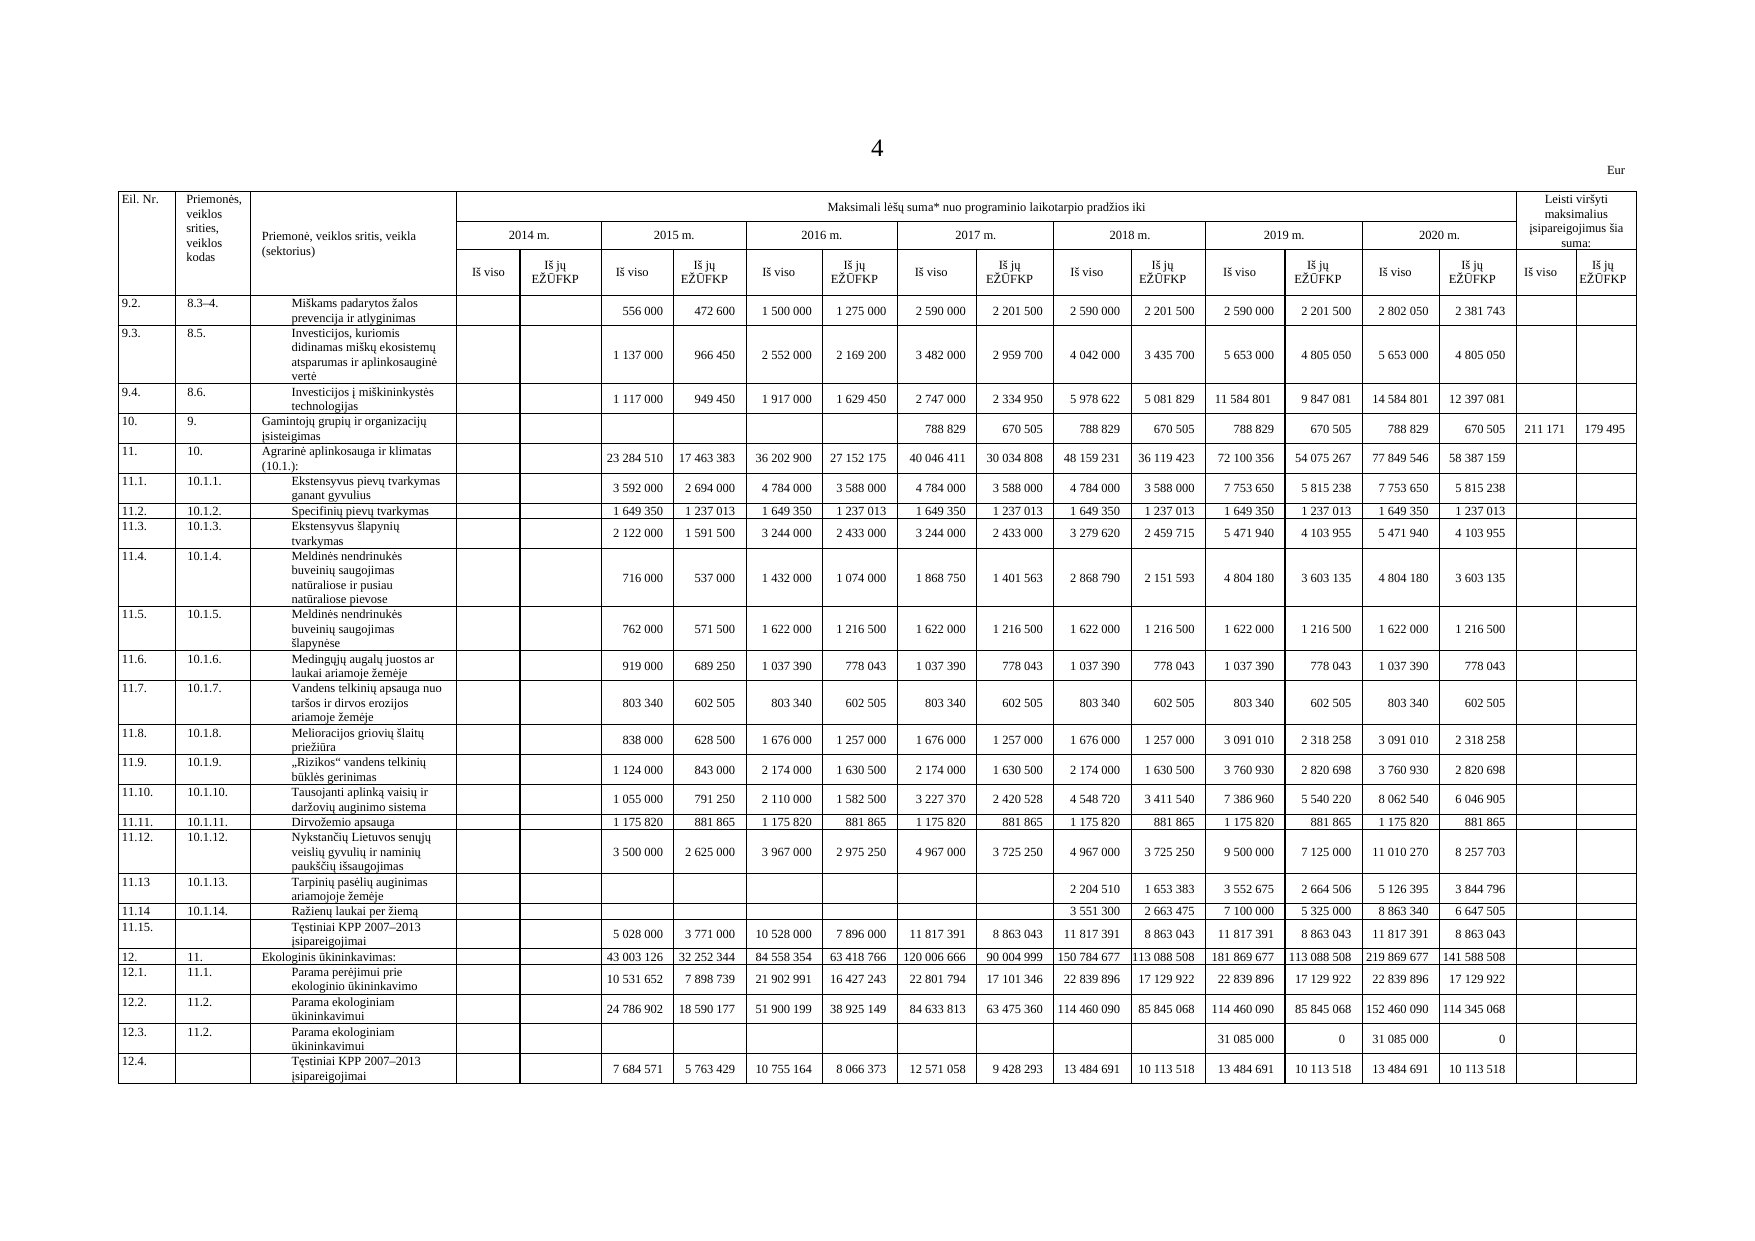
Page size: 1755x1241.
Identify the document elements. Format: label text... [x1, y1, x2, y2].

table_cell 38 925 149 [823, 995, 897, 1023]
table_cell [674, 414, 746, 443]
table_cell Iš jų EŽŪFKP [1440, 250, 1516, 295]
table_cell [457, 1054, 519, 1083]
table_cell 3 482 000 [898, 326, 976, 383]
table_cell [602, 414, 673, 443]
table_cell 1 257 000 [977, 725, 1053, 754]
table_cell 10.1.14. [176, 904, 250, 918]
table_cell 22 839 896 [1206, 965, 1284, 993]
table_cell 670 505 [1132, 414, 1205, 443]
table_cell 10 113 518 [1132, 1054, 1205, 1083]
table_cell 2017 m. [898, 222, 1053, 248]
table_header [1131, 163, 1206, 191]
table_cell 10 113 518 [1286, 1054, 1362, 1083]
table_header [823, 163, 897, 191]
table_cell [1517, 326, 1576, 383]
table_cell 6 647 505 [1440, 904, 1516, 918]
table_cell [521, 1024, 601, 1053]
table_cell 90 004 999 [977, 949, 1053, 964]
table_cell 2 664 506 [1286, 874, 1362, 903]
table_header [1054, 163, 1131, 191]
table_cell [898, 874, 976, 903]
table_cell 949 450 [674, 384, 746, 413]
table_cell 113 088 508 [1286, 949, 1362, 964]
table_cell 8 066 373 [823, 1054, 897, 1083]
table_cell [747, 904, 822, 918]
table_cell Ekologinis ūkininkavimas: [251, 949, 456, 964]
table_cell 1 175 820 [1363, 815, 1439, 829]
table_header [897, 163, 977, 191]
table_cell [1577, 904, 1636, 918]
table_cell 1 037 390 [747, 651, 822, 680]
table_cell 5 471 940 [1363, 519, 1439, 548]
table_cell 30 034 808 [977, 444, 1053, 473]
table_cell 11 817 391 [1206, 920, 1284, 948]
table_cell [521, 651, 601, 680]
table_cell 472 600 [674, 296, 746, 325]
table_cell 1 432 000 [747, 549, 822, 606]
table_cell 10.1.1. [176, 474, 250, 502]
table_cell 8 863 043 [1440, 920, 1516, 948]
table_cell 10.1.2. [176, 504, 250, 518]
table_cell 2 590 000 [1206, 296, 1284, 325]
table_cell 12.2. [119, 995, 175, 1023]
table_cell [823, 874, 897, 903]
table_cell [1517, 384, 1576, 413]
table_cell 11.8. [119, 725, 175, 754]
table_cell [457, 755, 519, 784]
table_cell Priemonės, veiklos srities, veiklos kodas [176, 192, 250, 295]
table_cell [1517, 815, 1576, 829]
table_cell 3 244 000 [747, 519, 822, 548]
table_cell 12 571 058 [898, 1054, 976, 1083]
table_cell 8.3–4. [176, 296, 250, 325]
table_cell 120 006 666 [898, 949, 976, 964]
table_cell [1517, 444, 1576, 473]
table_cell [1517, 785, 1576, 814]
table_cell 1 649 350 [1054, 504, 1131, 518]
table_cell 3 588 000 [1132, 474, 1205, 502]
table_cell [1577, 725, 1636, 754]
table_cell 72 100 356 [1206, 444, 1284, 473]
table_cell 1 629 450 [823, 384, 897, 413]
table_cell 13 484 691 [1206, 1054, 1284, 1083]
table_cell Iš jų EŽŪFKP [823, 250, 897, 295]
table_cell Tęstiniai KPP 2007–2013 įsipareigojimai [251, 1054, 456, 1083]
table_cell 36 119 423 [1132, 444, 1205, 473]
table_cell 152 460 090 [1363, 995, 1439, 1023]
table_cell [747, 414, 822, 443]
table_cell 36 202 900 [747, 444, 822, 473]
table_cell 2 151 593 [1132, 549, 1205, 606]
table_cell 8.6. [176, 384, 250, 413]
table_cell [1577, 607, 1636, 650]
table_cell [1517, 607, 1576, 650]
table_cell 803 340 [1206, 681, 1284, 724]
table_cell 3 760 930 [1363, 755, 1439, 784]
table_cell [674, 1024, 746, 1053]
table_cell 40 046 411 [898, 444, 976, 473]
table_cell 11.10. [119, 785, 175, 814]
table_cell 1 216 500 [1286, 607, 1362, 650]
table_header Eur [1576, 163, 1636, 191]
table_cell 22 839 896 [1054, 965, 1131, 993]
table_cell [1517, 904, 1576, 918]
table_cell 1 868 750 [898, 549, 976, 606]
table_cell [1054, 1024, 1131, 1053]
table_cell [457, 725, 519, 754]
table_cell 1 649 350 [898, 504, 976, 518]
table_cell 9. [176, 414, 250, 443]
table_cell 843 000 [674, 755, 746, 784]
table_cell [457, 607, 519, 650]
table_cell 3 967 000 [747, 830, 822, 873]
table_cell 10. [176, 444, 250, 473]
table_cell 791 250 [674, 785, 746, 814]
table_header [1516, 163, 1576, 191]
table_cell 3 725 250 [977, 830, 1053, 873]
table_cell [1517, 519, 1576, 548]
table_cell Tęstiniai KPP 2007–2013 įsipareigojimai [251, 920, 456, 948]
table_cell 0 [1286, 1024, 1362, 1053]
table_cell 11.11. [119, 815, 175, 829]
table_cell 141 588 508 [1440, 949, 1516, 964]
table_cell 2 169 200 [823, 326, 897, 383]
table_cell 17 101 346 [977, 965, 1053, 993]
table_cell 3 588 000 [823, 474, 897, 502]
table_cell 84 558 354 [747, 949, 822, 964]
table_cell 10.1.10. [176, 785, 250, 814]
table_cell 10.1.8. [176, 725, 250, 754]
table_cell 1 074 000 [823, 549, 897, 606]
table_cell 11.2. [176, 1024, 250, 1053]
table_cell 3 435 700 [1132, 326, 1205, 383]
table_cell Medingųjų augalų juostos ar laukai ariamoje žemėje [251, 651, 456, 680]
table_cell 1 175 820 [602, 815, 673, 829]
table_cell [674, 904, 746, 918]
table_cell 1 216 500 [1132, 607, 1205, 650]
table_cell [457, 384, 519, 413]
table_cell Parama perėjimui prie ekologinio ūkininkavimo [251, 965, 456, 993]
table_cell 1 124 000 [602, 755, 673, 784]
table_cell Parama ekologiniam ūkininkavimui [251, 995, 456, 1023]
table_cell 11.12. [119, 830, 175, 873]
table_cell Melioracijos griovių šlaitų priežiūra [251, 725, 456, 754]
table_cell 2014 m. [457, 222, 601, 248]
table_cell [521, 549, 601, 606]
table_cell [521, 519, 601, 548]
table_cell [1517, 949, 1576, 964]
table_cell [1517, 474, 1576, 502]
table_cell 2 174 000 [747, 755, 822, 784]
table_cell 881 865 [1132, 815, 1205, 829]
table_cell Vandens telkinių apsauga nuo taršos ir dirvos erozijos ariamoje žemėje [251, 681, 456, 724]
table_cell 803 340 [602, 681, 673, 724]
table_cell [521, 815, 601, 829]
table_cell Ekstensyvus pievų tvarkymas ganant gyvulius [251, 474, 456, 502]
table_cell [977, 874, 1053, 903]
table_header [1439, 163, 1516, 191]
table_cell 838 000 [602, 725, 673, 754]
table_cell 5 028 000 [602, 920, 673, 948]
table_cell 4 804 180 [1206, 549, 1284, 606]
table_cell 10.1.9. [176, 755, 250, 784]
table_cell 10 528 000 [747, 920, 822, 948]
table_cell 11.2. [119, 504, 175, 518]
table_cell 571 500 [674, 607, 746, 650]
table_cell [1517, 1054, 1576, 1083]
table_cell Iš jų EŽŪFKP [1286, 250, 1362, 295]
table_cell 2 820 698 [1286, 755, 1362, 784]
table_header [176, 163, 250, 191]
table_cell [521, 414, 601, 443]
table_cell [521, 949, 601, 964]
table_cell [1577, 296, 1636, 325]
table_cell [898, 1024, 976, 1053]
table_cell [1517, 651, 1576, 680]
table_cell 2 959 700 [977, 326, 1053, 383]
table_cell 1 500 000 [747, 296, 822, 325]
table_cell [457, 904, 519, 918]
table_cell [1577, 681, 1636, 724]
table_cell [1517, 725, 1576, 754]
table_cell 63 475 360 [977, 995, 1053, 1023]
table_cell 18 590 177 [674, 995, 746, 1023]
table_cell 10.1.11. [176, 815, 250, 829]
table_cell [521, 995, 601, 1023]
table_cell 602 505 [1132, 681, 1205, 724]
table_cell 1 175 820 [1054, 815, 1131, 829]
table_cell [457, 785, 519, 814]
table_cell [1132, 1024, 1205, 1053]
table_cell 12.3. [119, 1024, 175, 1053]
table_cell [1577, 1054, 1636, 1083]
table_cell 9 428 293 [977, 1054, 1053, 1083]
table_cell [521, 296, 601, 325]
table_cell 77 849 546 [1363, 444, 1439, 473]
table_cell [521, 474, 601, 502]
table_cell [1577, 549, 1636, 606]
table_header [457, 163, 746, 191]
table_cell 788 829 [898, 414, 976, 443]
table_cell 13 484 691 [1054, 1054, 1131, 1083]
table_cell 85 845 068 [1132, 995, 1205, 1023]
table_cell 762 000 [602, 607, 673, 650]
table_cell 10.1.3. [176, 519, 250, 548]
table_cell 716 000 [602, 549, 673, 606]
table_cell 3 725 250 [1132, 830, 1205, 873]
table_cell 3 500 000 [602, 830, 673, 873]
table_cell Specifinių pievų tvarkymas [251, 504, 456, 518]
table_cell 3 844 796 [1440, 874, 1516, 903]
table_cell 5 126 395 [1363, 874, 1439, 903]
table_cell 3 551 300 [1054, 904, 1131, 918]
table_cell 11. [119, 444, 175, 473]
table_cell Iš viso [1054, 250, 1131, 295]
table_cell 1 917 000 [747, 384, 822, 413]
table_cell 10.1.6. [176, 651, 250, 680]
table_cell [521, 444, 601, 473]
table_cell 7 898 739 [674, 965, 746, 993]
table_cell 5 815 238 [1440, 474, 1516, 502]
table_cell 10.1.5. [176, 607, 250, 650]
table_cell 1 137 000 [602, 326, 673, 383]
table_cell [1517, 920, 1576, 948]
table_cell 1 591 500 [674, 519, 746, 548]
table_cell [1517, 755, 1576, 784]
table_cell 2 204 510 [1054, 874, 1131, 903]
table_cell 1 630 500 [1132, 755, 1205, 784]
table_cell [457, 830, 519, 873]
table_cell 966 450 [674, 326, 746, 383]
table_cell 21 902 991 [747, 965, 822, 993]
table_cell 3 244 000 [898, 519, 976, 548]
table_cell 2 868 790 [1054, 549, 1131, 606]
table_cell 1 037 390 [1363, 651, 1439, 680]
table_cell 2 318 258 [1440, 725, 1516, 754]
table_cell [457, 874, 519, 903]
table_cell [457, 549, 519, 606]
table_cell 5 653 000 [1363, 326, 1439, 383]
table_cell [1517, 995, 1576, 1023]
table_cell [1577, 830, 1636, 873]
table_cell 1 622 000 [747, 607, 822, 650]
table_cell Ražienų laukai per žiemą [251, 904, 456, 918]
table_cell 670 505 [1440, 414, 1516, 443]
table_cell 11.2. [176, 995, 250, 1023]
table_cell Nykstančių Lietuvos senųjų veislių gyvulių ir naminių paukščių išsaugojimas [251, 830, 456, 873]
table_cell 9 847 081 [1286, 384, 1362, 413]
table_cell [1577, 965, 1636, 993]
table_cell 10. [119, 414, 175, 443]
table_cell 48 159 231 [1054, 444, 1131, 473]
table_cell 689 250 [674, 651, 746, 680]
table_cell Meldinės nendrinukės buveinių saugojimas šlapynėse [251, 607, 456, 650]
table_cell [521, 384, 601, 413]
table_cell 5 471 940 [1206, 519, 1284, 548]
table_cell Iš jų EŽŪFKP [1132, 250, 1205, 295]
table_cell 3 603 135 [1286, 549, 1362, 606]
table_cell Eil. Nr. [119, 192, 175, 295]
table_cell 5 763 429 [674, 1054, 746, 1083]
table_cell Agrarinė aplinkosauga ir klimatas (10.1.): [251, 444, 456, 473]
table_cell 1 237 013 [1286, 504, 1362, 518]
table_cell 4 967 000 [898, 830, 976, 873]
table_cell [521, 904, 601, 918]
table_cell 17 129 922 [1440, 965, 1516, 993]
table_cell 2 201 500 [1132, 296, 1205, 325]
table_cell 14 584 801 [1363, 384, 1439, 413]
table_cell 12.1. [119, 965, 175, 993]
table_cell 2 174 000 [898, 755, 976, 784]
table_cell Iš jų EŽŪFKP [1577, 250, 1636, 295]
table_cell Iš jų EŽŪFKP [977, 250, 1053, 295]
table_cell 113 088 508 [1132, 949, 1205, 964]
table_header [1362, 163, 1439, 191]
table_cell [674, 874, 746, 903]
table_cell 1 237 013 [674, 504, 746, 518]
table_cell 1 649 350 [1363, 504, 1439, 518]
table_cell [457, 815, 519, 829]
table_cell 16 427 243 [823, 965, 897, 993]
table_cell 11.6. [119, 651, 175, 680]
table_cell 778 043 [1132, 651, 1205, 680]
table_cell 2 334 950 [977, 384, 1053, 413]
table_cell Dirvožemio apsauga [251, 815, 456, 829]
table_header [1206, 163, 1285, 191]
table_cell [1577, 651, 1636, 680]
table_cell 85 845 068 [1286, 995, 1362, 1023]
table_cell 556 000 [602, 296, 673, 325]
table_cell 1 275 000 [823, 296, 897, 325]
table_cell 1 257 000 [823, 725, 897, 754]
table_cell 4 103 955 [1440, 519, 1516, 548]
table_cell 0 [1440, 1024, 1516, 1053]
table_cell [457, 414, 519, 443]
table_cell Iš viso [747, 250, 822, 295]
table_cell 7 100 000 [1206, 904, 1284, 918]
table_cell [747, 1024, 822, 1053]
table_cell 3 411 540 [1132, 785, 1205, 814]
table_cell 5 815 238 [1286, 474, 1362, 502]
table_cell [457, 949, 519, 964]
table_cell 7 684 571 [602, 1054, 673, 1083]
table_cell 12.4. [119, 1054, 175, 1083]
table_cell [1577, 755, 1636, 784]
table_cell [1517, 681, 1576, 724]
table_cell [1577, 995, 1636, 1023]
table_cell 3 552 675 [1206, 874, 1284, 903]
table_cell 24 786 902 [602, 995, 673, 1023]
table_cell 31 085 000 [1206, 1024, 1284, 1053]
table_cell 4 548 720 [1054, 785, 1131, 814]
table_cell [457, 296, 519, 325]
table_cell 2 433 000 [823, 519, 897, 548]
table_cell 11. [176, 949, 250, 964]
table_cell 1 216 500 [823, 607, 897, 650]
table_cell [1577, 474, 1636, 502]
table_cell 4 805 050 [1286, 326, 1362, 383]
table_cell 58 387 159 [1440, 444, 1516, 473]
table_cell 10 113 518 [1440, 1054, 1516, 1083]
table_cell [1517, 296, 1576, 325]
table_cell 803 340 [1363, 681, 1439, 724]
table_cell [823, 904, 897, 918]
table_cell 8 863 340 [1363, 904, 1439, 918]
table_cell 4 784 000 [1054, 474, 1131, 502]
table_cell 11 010 270 [1363, 830, 1439, 873]
table_cell [457, 920, 519, 948]
table_cell 1 582 500 [823, 785, 897, 814]
table_cell 4 784 000 [747, 474, 822, 502]
table_cell 881 865 [977, 815, 1053, 829]
table_cell [457, 1024, 519, 1053]
table_cell 788 829 [1363, 414, 1439, 443]
table_cell 602 505 [977, 681, 1053, 724]
table_cell [602, 904, 673, 918]
table_cell [1577, 874, 1636, 903]
table_cell 114 460 090 [1054, 995, 1131, 1023]
table_cell 1 676 000 [747, 725, 822, 754]
table_cell 1 237 013 [823, 504, 897, 518]
table_cell 1 175 820 [1206, 815, 1284, 829]
table_cell 3 603 135 [1440, 549, 1516, 606]
table_cell 4 103 955 [1286, 519, 1362, 548]
table_cell 2 318 258 [1286, 725, 1362, 754]
table_cell 10 531 652 [602, 965, 673, 993]
table_cell 8.5. [176, 326, 250, 383]
table_cell 1 649 350 [602, 504, 673, 518]
table_cell Iš viso [457, 250, 519, 295]
table_cell [1577, 949, 1636, 964]
table_cell 5 978 622 [1054, 384, 1131, 413]
table_cell [1517, 874, 1576, 903]
table_cell [977, 904, 1053, 918]
table_cell [1577, 384, 1636, 413]
table_cell 63 418 766 [823, 949, 897, 964]
table_cell 2 820 698 [1440, 755, 1516, 784]
table_cell 10.1.4. [176, 549, 250, 606]
table_cell [521, 755, 601, 784]
table_cell 2 590 000 [1054, 296, 1131, 325]
table_cell [747, 874, 822, 903]
table_cell 2019 m. [1206, 222, 1362, 248]
table_cell [457, 965, 519, 993]
table_cell 5 653 000 [1206, 326, 1284, 383]
table_cell 4 042 000 [1054, 326, 1131, 383]
table_cell [1517, 1024, 1576, 1053]
table_cell 10.1.12. [176, 830, 250, 873]
table_cell 11.5. [119, 607, 175, 650]
table_cell 1 401 563 [977, 549, 1053, 606]
table_cell 5 081 829 [1132, 384, 1205, 413]
table_cell 2 552 000 [747, 326, 822, 383]
table_cell 602 505 [823, 681, 897, 724]
table_cell 2 459 715 [1132, 519, 1205, 548]
table_cell 3 279 620 [1054, 519, 1131, 548]
table_cell Gamintojų grupių ir organizacijų įsisteigimas [251, 414, 456, 443]
table_header [250, 163, 457, 191]
table_cell 1 630 500 [977, 755, 1053, 784]
table_cell 602 505 [1286, 681, 1362, 724]
table_cell 670 505 [1286, 414, 1362, 443]
table_cell 4 804 180 [1363, 549, 1439, 606]
table_cell [521, 874, 601, 903]
table_cell 778 043 [823, 651, 897, 680]
table_cell [521, 725, 601, 754]
table_cell 11.7. [119, 681, 175, 724]
table_cell Maksimali lėšų suma* nuo programinio laikotarpio pradžios iki [457, 192, 1516, 221]
table_cell 881 865 [1286, 815, 1362, 829]
table_cell 2018 m. [1054, 222, 1205, 248]
table_header [746, 163, 823, 191]
table_cell [602, 1024, 673, 1053]
table_cell 3 592 000 [602, 474, 673, 502]
table_cell 181 869 677 [1206, 949, 1284, 964]
table_cell [1517, 504, 1576, 518]
table_cell Meldinės nendrinukės buveinių saugojimas natūraliose ir pusiau natūraliose pievose [251, 549, 456, 606]
table_cell Iš jų EŽŪFKP [521, 250, 601, 295]
table_cell 2 747 000 [898, 384, 976, 413]
table_cell 84 633 813 [898, 995, 976, 1023]
table_cell Iš viso [1206, 250, 1284, 295]
table_cell [1577, 444, 1636, 473]
table_header [977, 163, 1054, 191]
table_cell 1 622 000 [1054, 607, 1131, 650]
table_cell Iš jų EŽŪFKP [674, 250, 746, 295]
table_cell 11 817 391 [1054, 920, 1131, 948]
table_cell 5 540 220 [1286, 785, 1362, 814]
table_cell 211 171 [1517, 414, 1576, 443]
table_cell 11.14 [119, 904, 175, 918]
table_cell [457, 651, 519, 680]
table_cell 881 865 [674, 815, 746, 829]
table_cell 1 622 000 [1206, 607, 1284, 650]
table_cell 9.2. [119, 296, 175, 325]
table_cell 602 505 [1440, 681, 1516, 724]
table_cell 32 252 344 [674, 949, 746, 964]
table_cell Leisti viršyti maksimalius įsipareigojimus šia suma: [1517, 192, 1636, 248]
table_cell 11 584 801 [1206, 384, 1284, 413]
table_cell Ekstensyvus šlapynių tvarkymas [251, 519, 456, 548]
table_cell Iš viso [898, 250, 976, 295]
table_cell „Rizikos“ vandens telkinių būklės gerinimas [251, 755, 456, 784]
table_cell Priemonė, veiklos sritis, veikla (sektorius) [251, 192, 456, 295]
table_cell 4 784 000 [898, 474, 976, 502]
table_cell 2015 m. [602, 222, 746, 248]
table_cell 8 863 043 [977, 920, 1053, 948]
table_cell [457, 995, 519, 1023]
table_cell [457, 519, 519, 548]
table_cell 788 829 [1206, 414, 1284, 443]
table_cell [1517, 549, 1576, 606]
table_cell 179 495 [1577, 414, 1636, 443]
table_cell 602 505 [674, 681, 746, 724]
table_cell 7 753 650 [1363, 474, 1439, 502]
table_cell 881 865 [823, 815, 897, 829]
table_cell 54 075 267 [1286, 444, 1362, 473]
table_cell 11.4. [119, 549, 175, 606]
table_cell [521, 830, 601, 873]
table_cell 5 325 000 [1286, 904, 1362, 918]
table_cell 1 622 000 [1363, 607, 1439, 650]
table_cell 2 201 500 [1286, 296, 1362, 325]
table_cell 1 037 390 [1206, 651, 1284, 680]
table_cell [823, 1024, 897, 1053]
table_cell [1577, 504, 1636, 518]
table_cell 1 216 500 [977, 607, 1053, 650]
table_cell [1577, 326, 1636, 383]
table_cell 1 175 820 [898, 815, 976, 829]
table_cell 628 500 [674, 725, 746, 754]
table_cell 22 801 794 [898, 965, 976, 993]
table_cell 11.1. [176, 965, 250, 993]
table_cell 11.3. [119, 519, 175, 548]
table_cell 11.9. [119, 755, 175, 784]
table_cell [521, 920, 601, 948]
table_cell 7 753 650 [1206, 474, 1284, 502]
table_cell 2 110 000 [747, 785, 822, 814]
table_cell Iš viso [602, 250, 673, 295]
table_cell 1 630 500 [823, 755, 897, 784]
table_cell 8 863 043 [1132, 920, 1205, 948]
table_cell [1517, 965, 1576, 993]
table_cell 2 975 250 [823, 830, 897, 873]
table_cell 10 755 164 [747, 1054, 822, 1083]
table_cell 9 500 000 [1206, 830, 1284, 873]
table_cell 219 869 677 [1363, 949, 1439, 964]
table_cell 6 046 905 [1440, 785, 1516, 814]
table_cell 2 381 743 [1440, 296, 1516, 325]
table_cell 12 397 081 [1440, 384, 1516, 413]
table_cell 778 043 [977, 651, 1053, 680]
table_cell 3 588 000 [977, 474, 1053, 502]
table_cell 1 676 000 [1054, 725, 1131, 754]
table_cell 12. [119, 949, 175, 964]
table_cell 43 003 126 [602, 949, 673, 964]
table_cell 1 117 000 [602, 384, 673, 413]
table_cell 919 000 [602, 651, 673, 680]
table_cell 17 129 922 [1132, 965, 1205, 993]
table_cell [457, 474, 519, 502]
table_cell 1 216 500 [1440, 607, 1516, 650]
table_cell 1 676 000 [898, 725, 976, 754]
table_cell Investicijos į miškininkystės technologijas [251, 384, 456, 413]
table_cell [1577, 519, 1636, 548]
table_cell 1 649 350 [747, 504, 822, 518]
table_cell 4 805 050 [1440, 326, 1516, 383]
table_cell [602, 874, 673, 903]
table_cell 27 152 175 [823, 444, 897, 473]
table_cell 8 863 043 [1286, 920, 1362, 948]
table_cell 2 590 000 [898, 296, 976, 325]
table_cell 10.1.13. [176, 874, 250, 903]
table_cell 1 037 390 [898, 651, 976, 680]
table_cell [521, 1054, 601, 1083]
table_cell 22 839 896 [1363, 965, 1439, 993]
table_header [1285, 163, 1362, 191]
table_cell 670 505 [977, 414, 1053, 443]
table_cell 778 043 [1440, 651, 1516, 680]
table_cell 2 802 050 [1363, 296, 1439, 325]
table_cell [977, 1024, 1053, 1053]
table_cell 4 967 000 [1054, 830, 1131, 873]
table_cell 11 817 391 [898, 920, 976, 948]
table_cell 2 201 500 [977, 296, 1053, 325]
table_cell [521, 504, 601, 518]
table_cell 2 420 528 [977, 785, 1053, 814]
table_cell [521, 681, 601, 724]
table_cell 10.1.7. [176, 681, 250, 724]
table_cell 2016 m. [747, 222, 897, 248]
table_cell 1 237 013 [977, 504, 1053, 518]
table_cell 9.4. [119, 384, 175, 413]
table_cell [457, 681, 519, 724]
table_cell Investicijos, kuriomis didinamas miškų ekosistemų atsparumas ir aplinkosauginė vertė [251, 326, 456, 383]
table_cell 803 340 [898, 681, 976, 724]
table_cell 1 649 350 [1206, 504, 1284, 518]
table_cell [898, 904, 976, 918]
table_cell [1577, 785, 1636, 814]
table_cell Iš viso [1363, 250, 1439, 295]
table_cell 7 386 960 [1206, 785, 1284, 814]
table_cell 1 653 383 [1132, 874, 1205, 903]
table_cell 51 900 199 [747, 995, 822, 1023]
table_cell 1 257 000 [1132, 725, 1205, 754]
table_cell [1577, 815, 1636, 829]
table_cell 803 340 [747, 681, 822, 724]
table_cell 17 463 383 [674, 444, 746, 473]
table_cell 1 237 013 [1440, 504, 1516, 518]
table_cell 2 694 000 [674, 474, 746, 502]
table_cell 1 055 000 [602, 785, 673, 814]
table_cell 2 433 000 [977, 519, 1053, 548]
table_cell 1 237 013 [1132, 504, 1205, 518]
table_cell 537 000 [674, 549, 746, 606]
table_cell 1 037 390 [1054, 651, 1131, 680]
table_cell 11.13 [119, 874, 175, 903]
table_cell 2 174 000 [1054, 755, 1131, 784]
table_cell 7 896 000 [823, 920, 897, 948]
table_cell [823, 414, 897, 443]
table_cell Tarpinių pasėlių auginimas ariamojoje žemėje [251, 874, 456, 903]
table_cell 788 829 [1054, 414, 1131, 443]
table_cell [521, 326, 601, 383]
table_cell 1 175 820 [747, 815, 822, 829]
table_cell [521, 607, 601, 650]
table_cell 2 625 000 [674, 830, 746, 873]
table_cell [1517, 830, 1576, 873]
table_cell 31 085 000 [1363, 1024, 1439, 1053]
table_cell 8 257 703 [1440, 830, 1516, 873]
table_cell 2 122 000 [602, 519, 673, 548]
table_cell 7 125 000 [1286, 830, 1362, 873]
table_cell 3 771 000 [674, 920, 746, 948]
table_cell 881 865 [1440, 815, 1516, 829]
table_cell 8 062 540 [1363, 785, 1439, 814]
table_cell 2020 m. [1363, 222, 1516, 248]
table_cell Iš viso [1517, 250, 1576, 295]
table_cell 114 460 090 [1206, 995, 1284, 1023]
table_header [118, 163, 176, 191]
table_cell 778 043 [1286, 651, 1362, 680]
table_cell Tausojanti aplinką vaisių ir daržovių auginimo sistema [251, 785, 456, 814]
table_cell 114 345 068 [1440, 995, 1516, 1023]
table_cell [457, 326, 519, 383]
table_cell 17 129 922 [1286, 965, 1362, 993]
table_cell 23 284 510 [602, 444, 673, 473]
table_cell [457, 504, 519, 518]
table_cell 3 227 370 [898, 785, 976, 814]
table_cell 803 340 [1054, 681, 1131, 724]
table_cell [521, 785, 601, 814]
table_cell 1 622 000 [898, 607, 976, 650]
table_cell [521, 965, 601, 993]
table_cell 3 091 010 [1363, 725, 1439, 754]
table_cell [176, 920, 250, 948]
table_cell 3 760 930 [1206, 755, 1284, 784]
table_cell Parama ekologiniam ūkininkavimui [251, 1024, 456, 1053]
table_cell [1577, 920, 1636, 948]
table_cell 3 091 010 [1206, 725, 1284, 754]
table_cell Miškams padarytos žalos prevencija ir atlyginimas [251, 296, 456, 325]
table_cell 2 663 475 [1132, 904, 1205, 918]
table_cell 11.15. [119, 920, 175, 948]
table_cell 11.1. [119, 474, 175, 502]
table_cell 13 484 691 [1363, 1054, 1439, 1083]
table_cell 11 817 391 [1363, 920, 1439, 948]
table_cell [457, 444, 519, 473]
table_cell 150 784 677 [1054, 949, 1131, 964]
table_cell [1577, 1024, 1636, 1053]
table_cell [176, 1054, 250, 1083]
table_cell 9.3. [119, 326, 175, 383]
